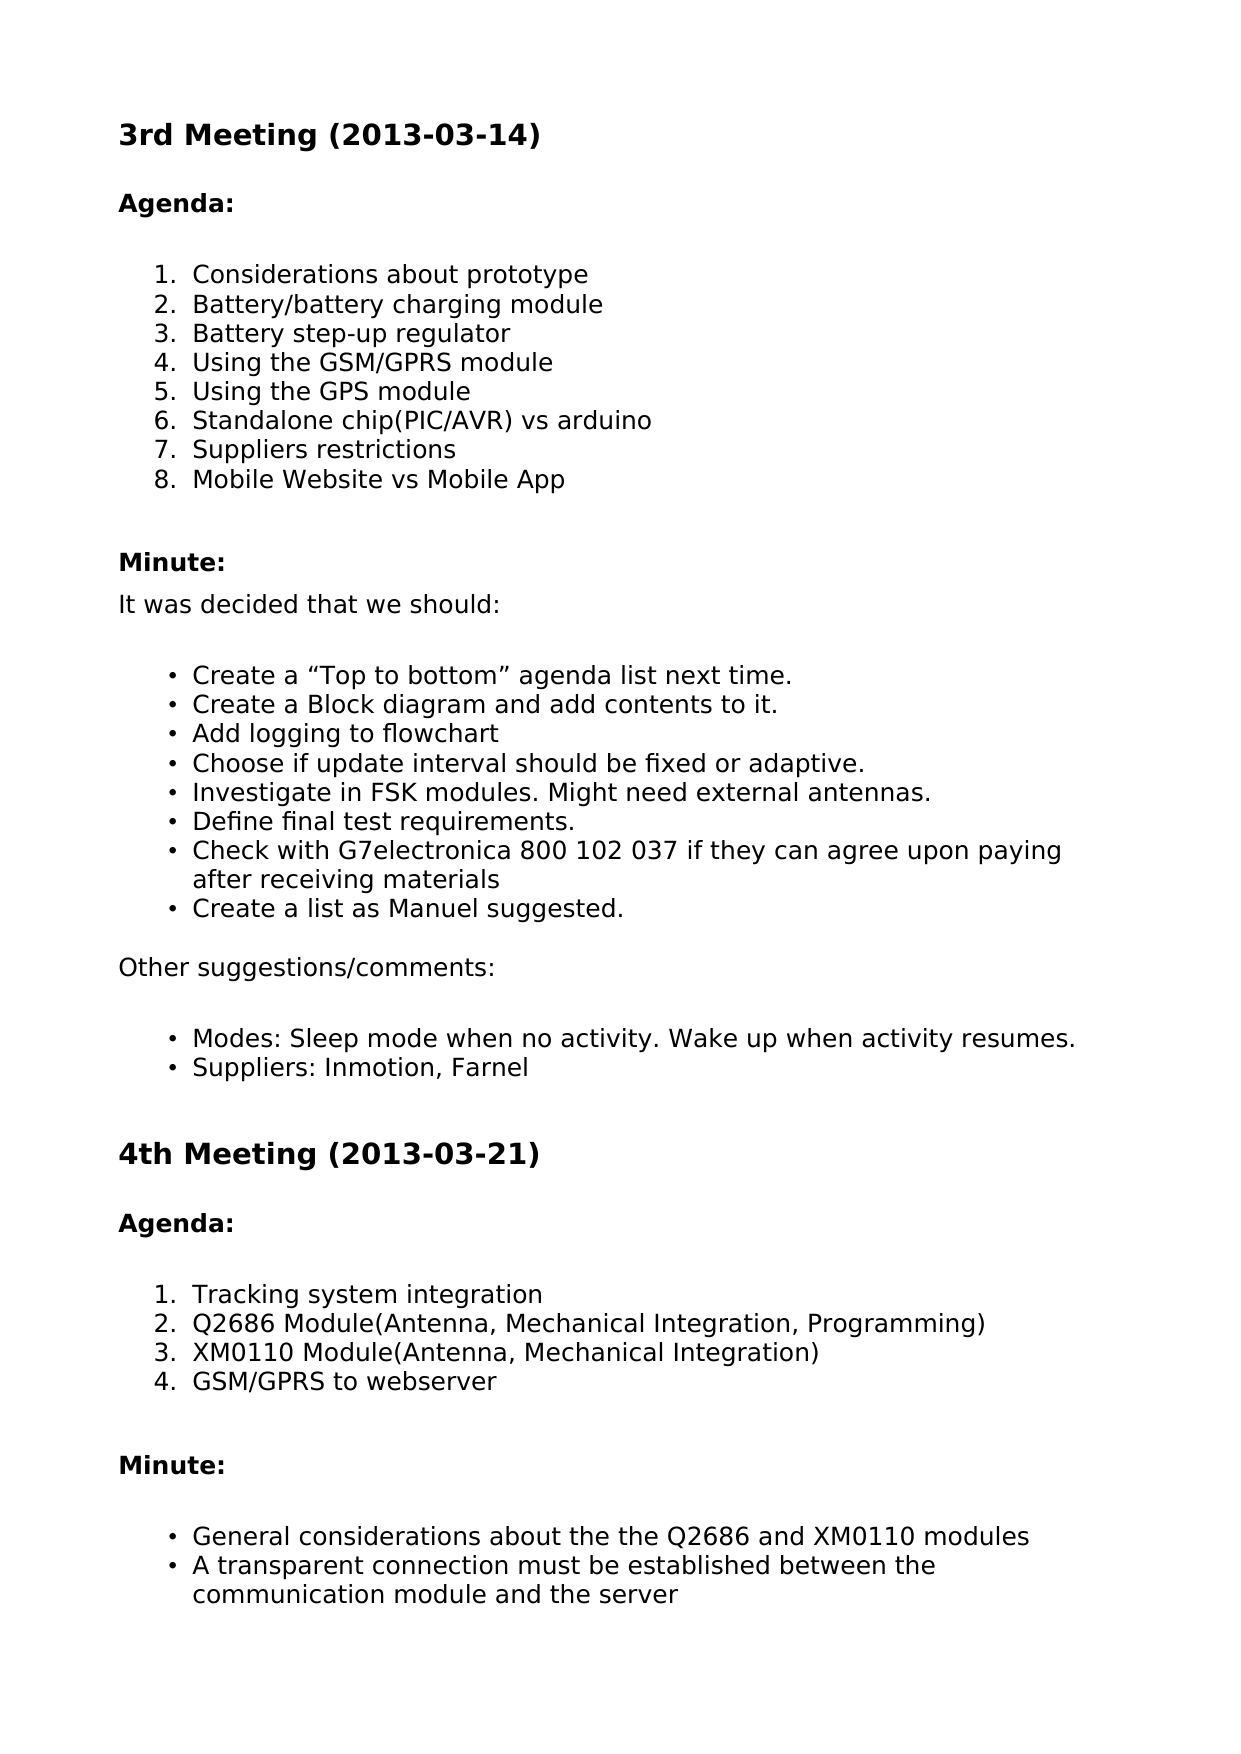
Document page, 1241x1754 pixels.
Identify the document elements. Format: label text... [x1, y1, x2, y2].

list A transparent connection must be established between the communication module and the server [177, 1551, 1122, 1610]
list Add logging to flowchart [177, 720, 1122, 749]
list Investigate in FSK modules. Might need external antennas. [177, 778, 1122, 807]
list Using the GPS module [177, 377, 1122, 407]
list Battery step-up regulator [177, 319, 1122, 348]
list Suppliers: Inmotion, Farnel [177, 1054, 1122, 1083]
list Suppliers restrictions [177, 436, 1122, 465]
list Create a “Top to bottom” agenda list next time. [177, 661, 1122, 691]
subtitle Agenda: [118, 189, 1122, 219]
list XM0110 Module(Antenna, Mechanical Integration) [177, 1338, 1122, 1367]
subtitle Minute: [118, 1451, 1122, 1480]
list Standalone chip(PIC/AVR) vs arduino [177, 407, 1122, 436]
subtitle 3rd Meeting (2013-03-14) [118, 118, 1122, 152]
list GSM/GPRS to webserver [177, 1367, 1122, 1397]
subtitle 4th Meeting (2013-03-21) [118, 1137, 1122, 1171]
list Using the GSM/GPRS module [177, 348, 1122, 377]
list Q2686 Module(Antenna, Mechanical Integration, Programming) [177, 1309, 1122, 1338]
text It was decided that we should: [118, 590, 1122, 619]
list Mobile Website vs Mobile App [177, 465, 1122, 494]
list Battery/battery charging module [177, 290, 1122, 319]
list Create a Block diagram and add contents to it. [177, 691, 1122, 720]
list Define final test requirements. [177, 807, 1122, 836]
text Other suggestions/comments: [118, 953, 1122, 982]
list General considerations about the the Q2686 and XM0110 modules [177, 1522, 1122, 1551]
list Choose if update interval should be fixed or adaptive. [177, 749, 1122, 778]
list Check with G7electronica 800 102 037 if they can agree upon paying after receiving materials [177, 836, 1122, 895]
subtitle Agenda: [118, 1209, 1122, 1238]
list Modes: Sleep mode when no activity. Wake up when activity resumes. [177, 1024, 1122, 1054]
subtitle Minute: [118, 548, 1122, 578]
list Tracking system integration [177, 1280, 1122, 1309]
list Considerations about prototype [177, 261, 1122, 290]
list Create a list as Manuel suggested. [177, 895, 1122, 924]
